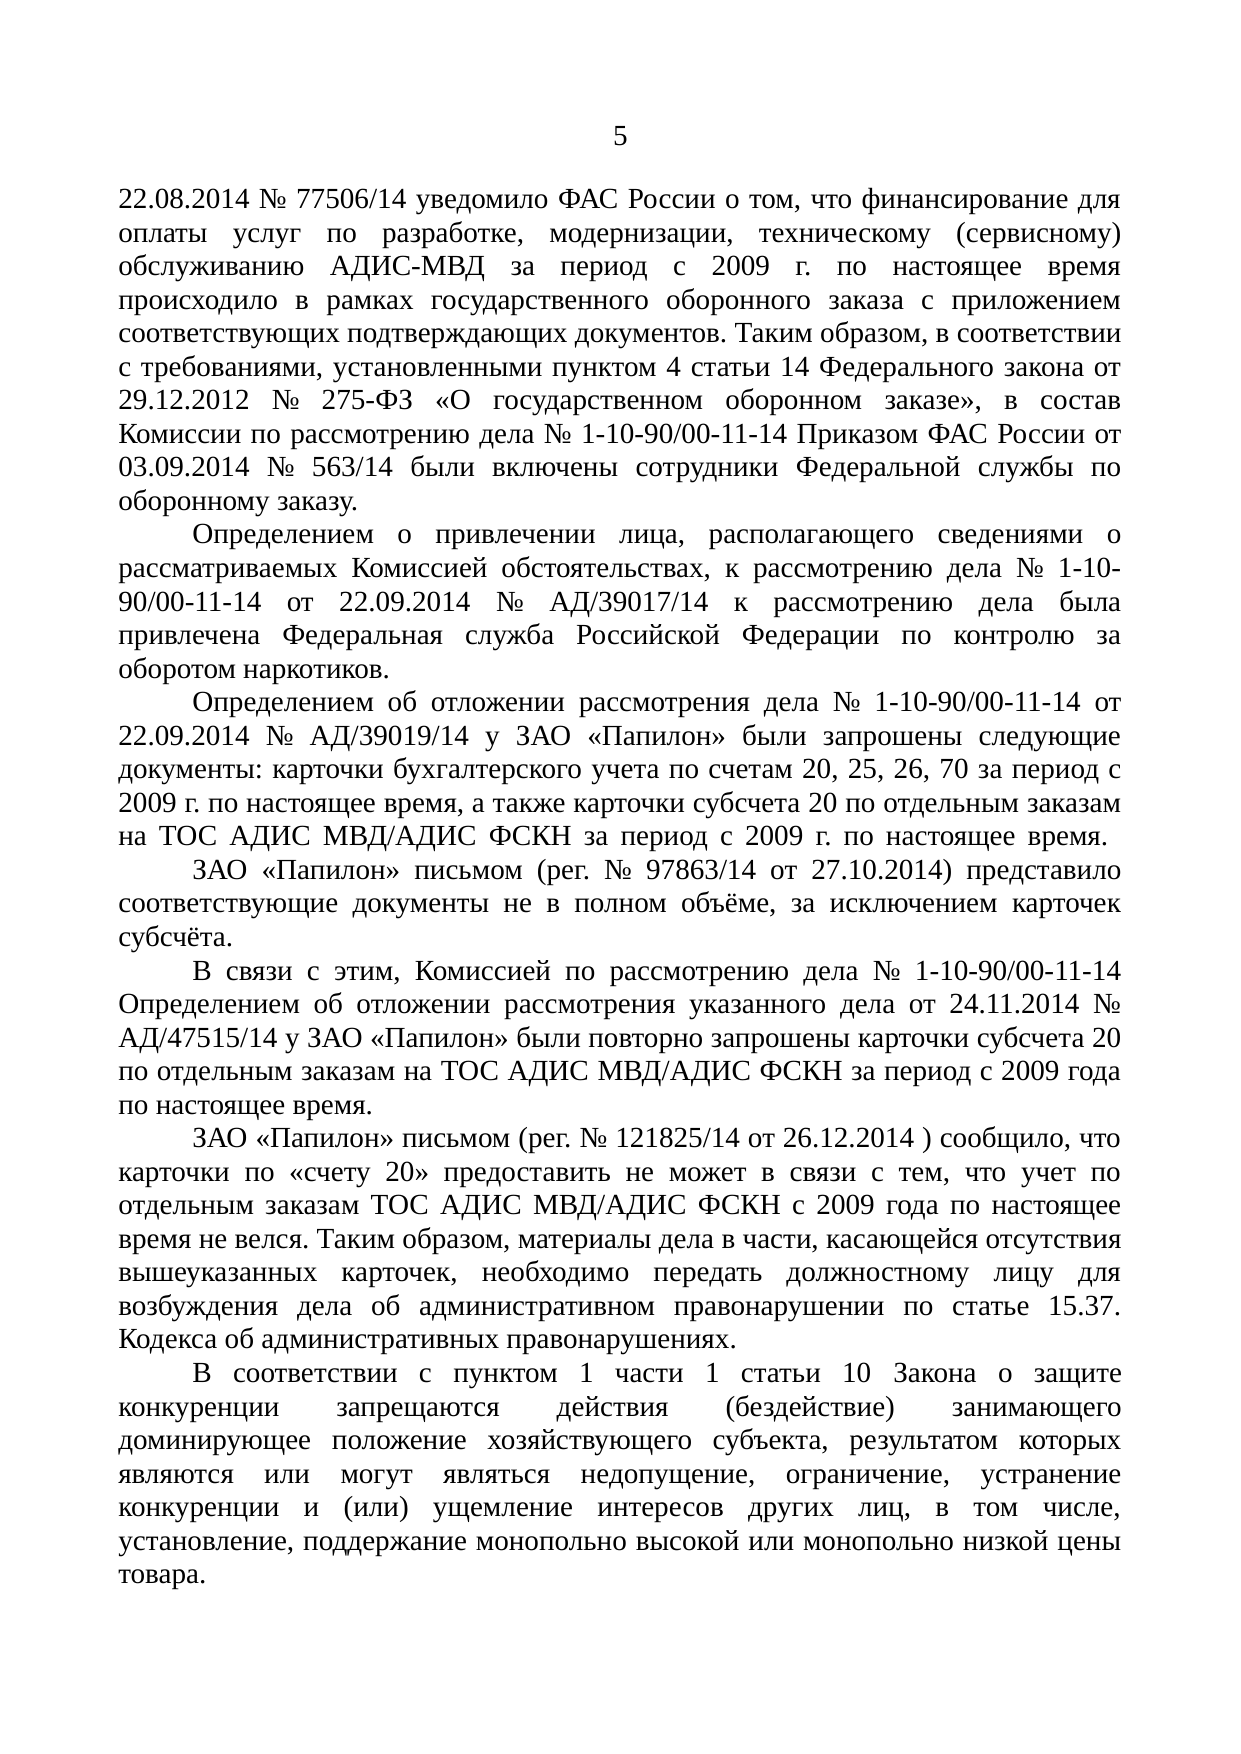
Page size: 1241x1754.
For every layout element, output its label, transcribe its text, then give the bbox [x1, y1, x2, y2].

text Определением об отложении рассмотрения дела № 1-10-90/00-11-14 от 22.09.2014 № АД/39019/14 у ЗАО «Папилон» были запрошены следующие документы: карточки бухгалтерского учета по счетам 20, 25, 26, 70 за период с 2009 г. по настоящее время, а также карточки субсчета 20 по отдельным заказам на ТОС АДИС МВД/АДИС ФСКН за период с 2009 г. по настоящее время. ЗАО «Папилон» письмом (рег. № 97863/14 от 27.10.2014) представило соответствующие документы не в полном объёме, за исключением карточек субсчёта. [118, 684, 1122, 953]
text В связи с этим, Комиссией по рассмотрению дела № 1-10-90/00-11-14 Определением об отложении рассмотрения указанного дела от 24.11.2014 № АД/47515/14 у ЗАО «Папилон» были повторно запрошены карточки субсчета 20 по отдельным заказам на ТОС АДИС МВД/АДИС ФСКН за период с 2009 года по настоящее время. [118, 953, 1122, 1120]
text ЗАО «Папилон» письмом (рег. № 121825/14 от 26.12.2014 ) сообщило, что карточки по «счету 20» предоставить не может в связи с тем, что учет по отдельным заказам ТОС АДИС МВД/АДИС ФСКН с 2009 года по настоящее время не велся. Таким образом, материалы дела в части, касающейся отсутствия вышеуказанных карточек, необходимо передать должностному лицу для возбуждения дела об административном правонарушении по статье 15.37. Кодекса об административных правонарушениях. [118, 1120, 1122, 1355]
text Определением о привлечении лица, располагающего сведениями о рассматриваемых Комиссией обстоятельствах, к рассмотрению дела № 1-10-90/00-11-14 от 22.09.2014 № АД/39017/14 к рассмотрению дела была привлечена Федеральная служба Российской Федерации по контролю за оборотом наркотиков. [118, 517, 1122, 684]
text В соответствии с пунктом 1 части 1 статьи 10 Закона о защите конкуренции запрещаются действия (бездействие) занимающего доминирующее положение хозяйствующего субъекта, результатом которых являются или могут являться недопущение, ограничение, устранение конкуренции и (или) ущемление интересов других лиц, в том числе, установление, поддержание монопольно высокой или монопольно низкой цены товара. [118, 1355, 1122, 1590]
text 22.08.2014 № 77506/14 уведомило ФАС России о том, что финансирование для оплаты услуг по разработке, модернизации, техническому (сервисному) обслуживанию АДИС-МВД за период с 2009 г. по настоящее время происходило в рамках государственного оборонного заказа с приложением соответствующих подтверждающих документов. Таким образом, в соответствии с требованиями, установленными пунктом 4 статьи 14 Федерального закона от 29.12.2012 № 275-ФЗ «О государственном оборонном заказе», в состав Комиссии по рассмотрению дела № 1-10-90/00-11-14 Приказом ФАС России от 03.09.2014 № 563/14 были включены сотрудники Федеральной службы по оборонному заказу. [118, 181, 1122, 517]
